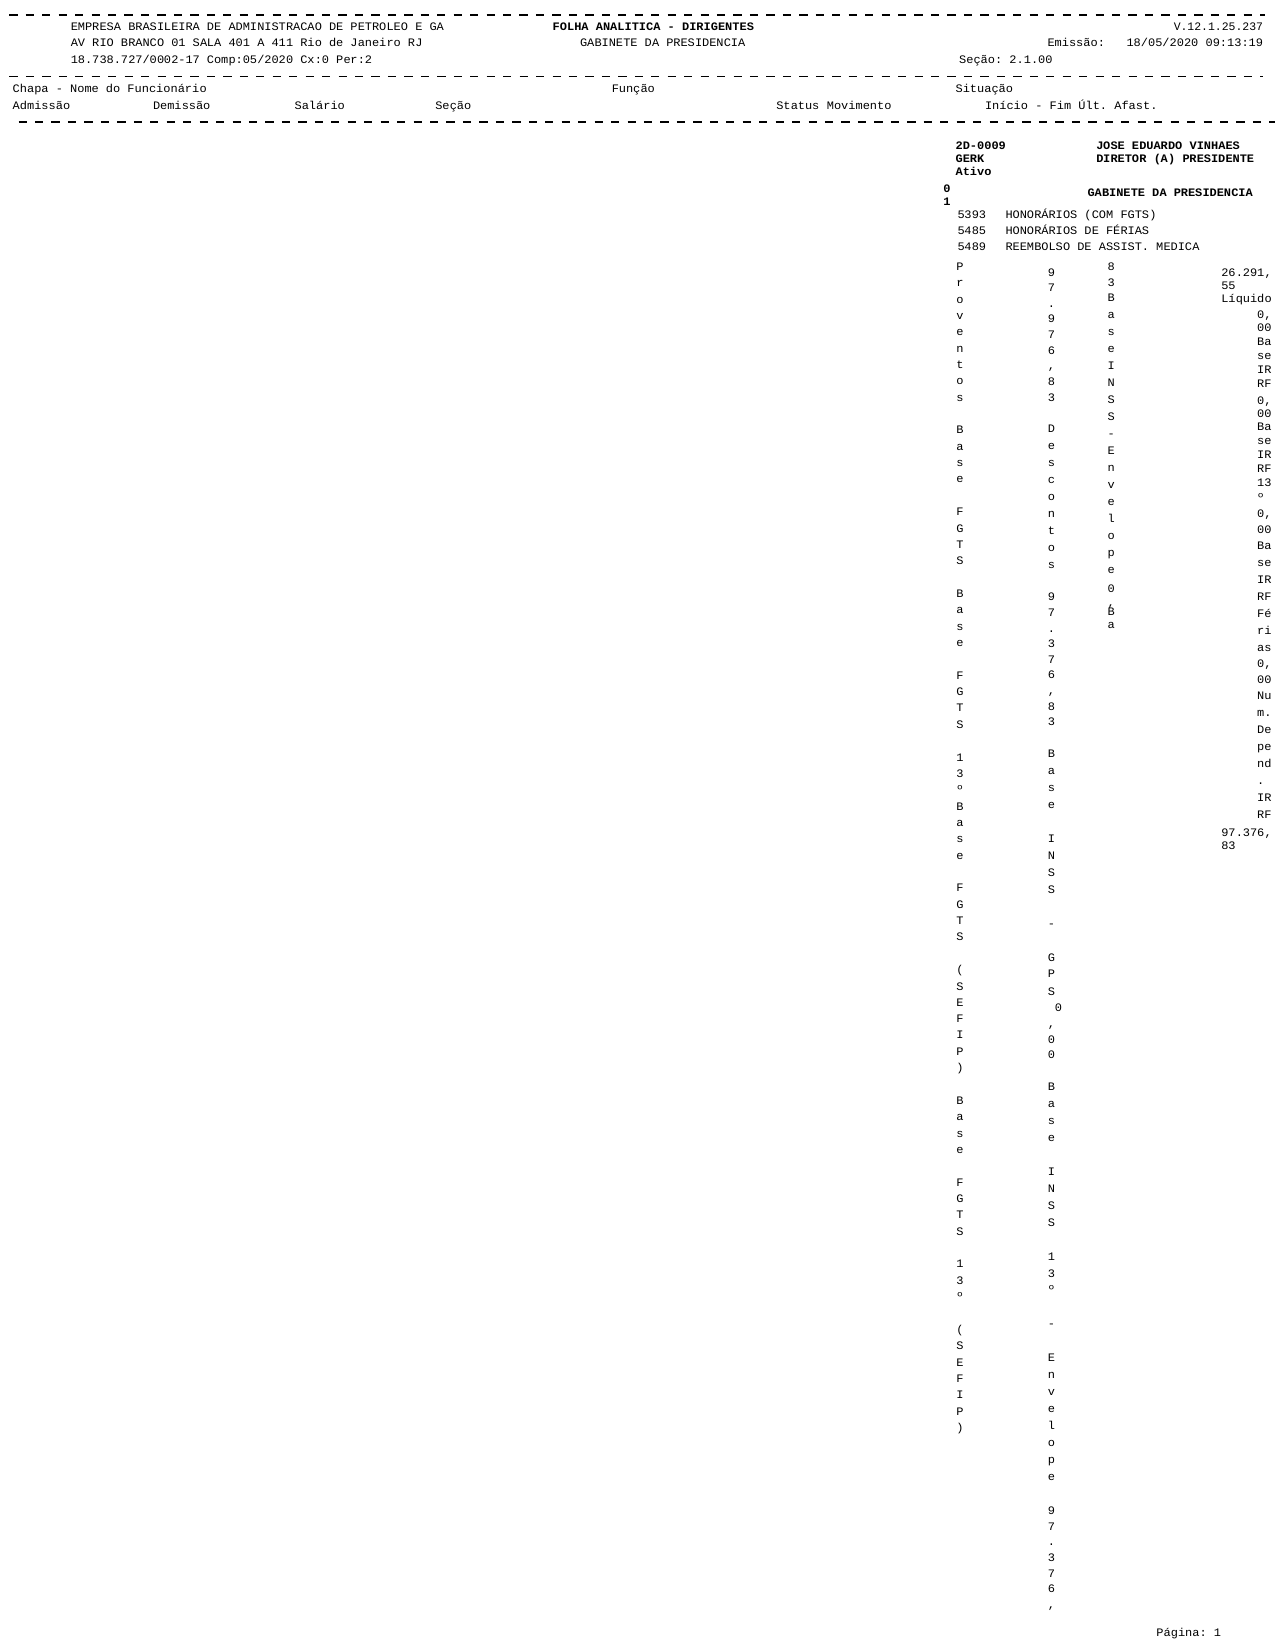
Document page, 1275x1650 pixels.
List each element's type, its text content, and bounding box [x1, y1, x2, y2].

text Situação [955, 83, 1275, 96]
text 0,00 Base INSS 13º - Envelope 97.376,83 Base INSS - Envelope [1048, 1002, 1055, 1612]
subtitle 2D-0009 JOSE EDUARDO VINHAES GERK DIRETOR (A) PRESIDENTE Ativo [955, 140, 1275, 179]
text Admissão Demissão Salário [12, 100, 349, 113]
text Chapa - Nome do Funcionário [12, 83, 349, 96]
table_header 5393 [954, 208, 996, 223]
text Início - Fim Últ. Afast. [985, 100, 1275, 113]
table_cell HONORÁRIOS DE FÉRIAS [996, 223, 1275, 239]
text 0,00 Base INSS 13º - Envelope 97.376,83 Base INSS - Envelope [1107, 261, 1118, 578]
table_cell 5489 [954, 240, 996, 254]
text 26.291,55 Líquido [1221, 266, 1275, 307]
table_header HONORÁRIOS (COM FGTS) [996, 208, 1275, 223]
table_cell REEMBOLSO DE ASSIST. MEDICA [996, 240, 1275, 254]
text 0,00 Base IRRF Férias 0,00 Num. Depend. IRRF [1257, 508, 1273, 823]
text Função [431, 83, 835, 96]
text 97.376,83 [1221, 826, 1275, 852]
text GABINETE DA PRESIDENCIA [1087, 186, 1275, 199]
text Seção Status Movimento [431, 100, 895, 113]
table_cell 5485 [954, 223, 996, 239]
text 0,00 Base IRRF [1257, 309, 1275, 392]
text 0,00 Base IRRF 13º [1257, 394, 1275, 506]
